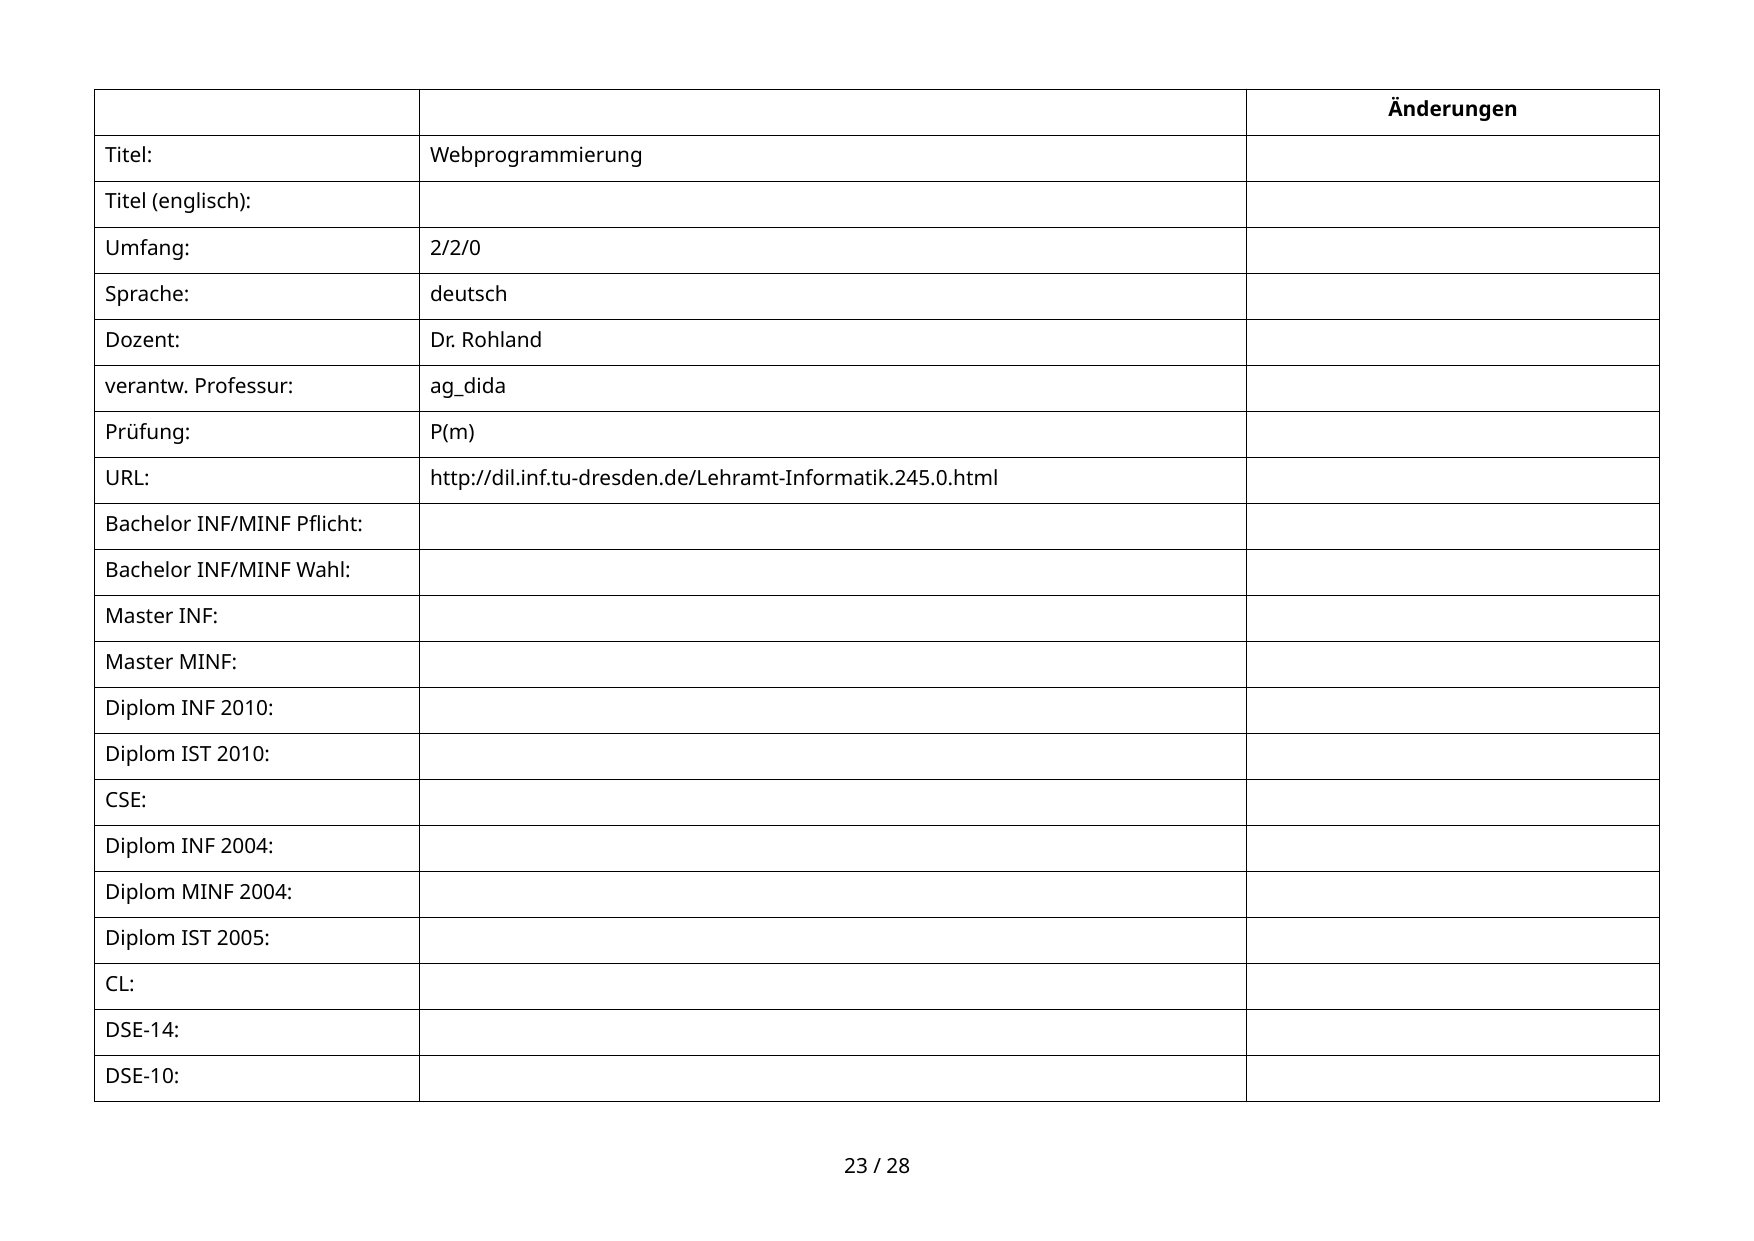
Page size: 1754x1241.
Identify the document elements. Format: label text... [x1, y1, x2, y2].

table_cell Webprogrammierung [420, 136, 1246, 181]
table_cell verantw. Professur: [95, 366, 419, 411]
table_cell [420, 504, 1246, 549]
table_header Änderungen [1247, 90, 1659, 134]
table_cell Dozent: [95, 320, 419, 365]
table_cell [1247, 596, 1659, 641]
table_cell Sprache: [95, 274, 419, 319]
table_cell P(m) [420, 412, 1246, 457]
table_cell Diplom INF 2004: [95, 826, 419, 871]
table_cell [1247, 688, 1659, 733]
table_cell http://dil.inf.tu-dresden.de/Lehramt-Informatik.245.0.html [420, 458, 1246, 503]
table_cell [420, 734, 1246, 779]
table_cell [420, 688, 1246, 733]
table_cell [1247, 826, 1659, 871]
table_cell Diplom MINF 2004: [95, 872, 419, 917]
table_cell Master MINF: [95, 642, 419, 687]
table_cell Diplom IST 2005: [95, 918, 419, 963]
table_cell [1247, 504, 1659, 549]
table_cell [1247, 872, 1659, 917]
table_cell Diplom INF 2010: [95, 688, 419, 733]
table_cell [420, 1056, 1246, 1101]
table_cell deutsch [420, 274, 1246, 319]
table_cell DSE-10: [95, 1056, 419, 1101]
table_cell [1247, 964, 1659, 1009]
table_cell [1247, 136, 1659, 181]
table_cell [1247, 780, 1659, 825]
table_cell Titel (englisch): [95, 182, 419, 227]
table_cell [1247, 458, 1659, 503]
table_cell [420, 872, 1246, 917]
table_cell ag_dida [420, 366, 1246, 411]
table_cell [1247, 228, 1659, 273]
table_cell [1247, 550, 1659, 595]
table_cell [420, 826, 1246, 871]
table_cell [1247, 412, 1659, 457]
table_header [95, 90, 419, 134]
table_cell DSE-14: [95, 1010, 419, 1055]
table_cell [420, 182, 1246, 227]
table_cell Prüfung: [95, 412, 419, 457]
table_cell [420, 1010, 1246, 1055]
table_cell [1247, 366, 1659, 411]
table_cell [1247, 274, 1659, 319]
table_cell [1247, 320, 1659, 365]
table_cell CSE: [95, 780, 419, 825]
table_cell [1247, 734, 1659, 779]
table_cell Master INF: [95, 596, 419, 641]
table_cell Diplom IST 2010: [95, 734, 419, 779]
table_cell Bachelor INF/MINF Wahl: [95, 550, 419, 595]
table_cell Titel: [95, 136, 419, 181]
table_cell [420, 596, 1246, 641]
table_cell [420, 550, 1246, 595]
table_cell 2/2/0 [420, 228, 1246, 273]
table_cell [1247, 1010, 1659, 1055]
table_header [420, 90, 1246, 134]
table_cell [1247, 1056, 1659, 1101]
table_cell [420, 964, 1246, 1009]
table_cell [1247, 642, 1659, 687]
table_cell [1247, 918, 1659, 963]
table_cell URL: [95, 458, 419, 503]
table_cell Bachelor INF/MINF Pflicht: [95, 504, 419, 549]
table_cell Dr. Rohland [420, 320, 1246, 365]
table_cell [420, 918, 1246, 963]
table_cell [420, 642, 1246, 687]
table_cell CL: [95, 964, 419, 1009]
table_cell Umfang: [95, 228, 419, 273]
table_cell [1247, 182, 1659, 227]
table_cell [420, 780, 1246, 825]
